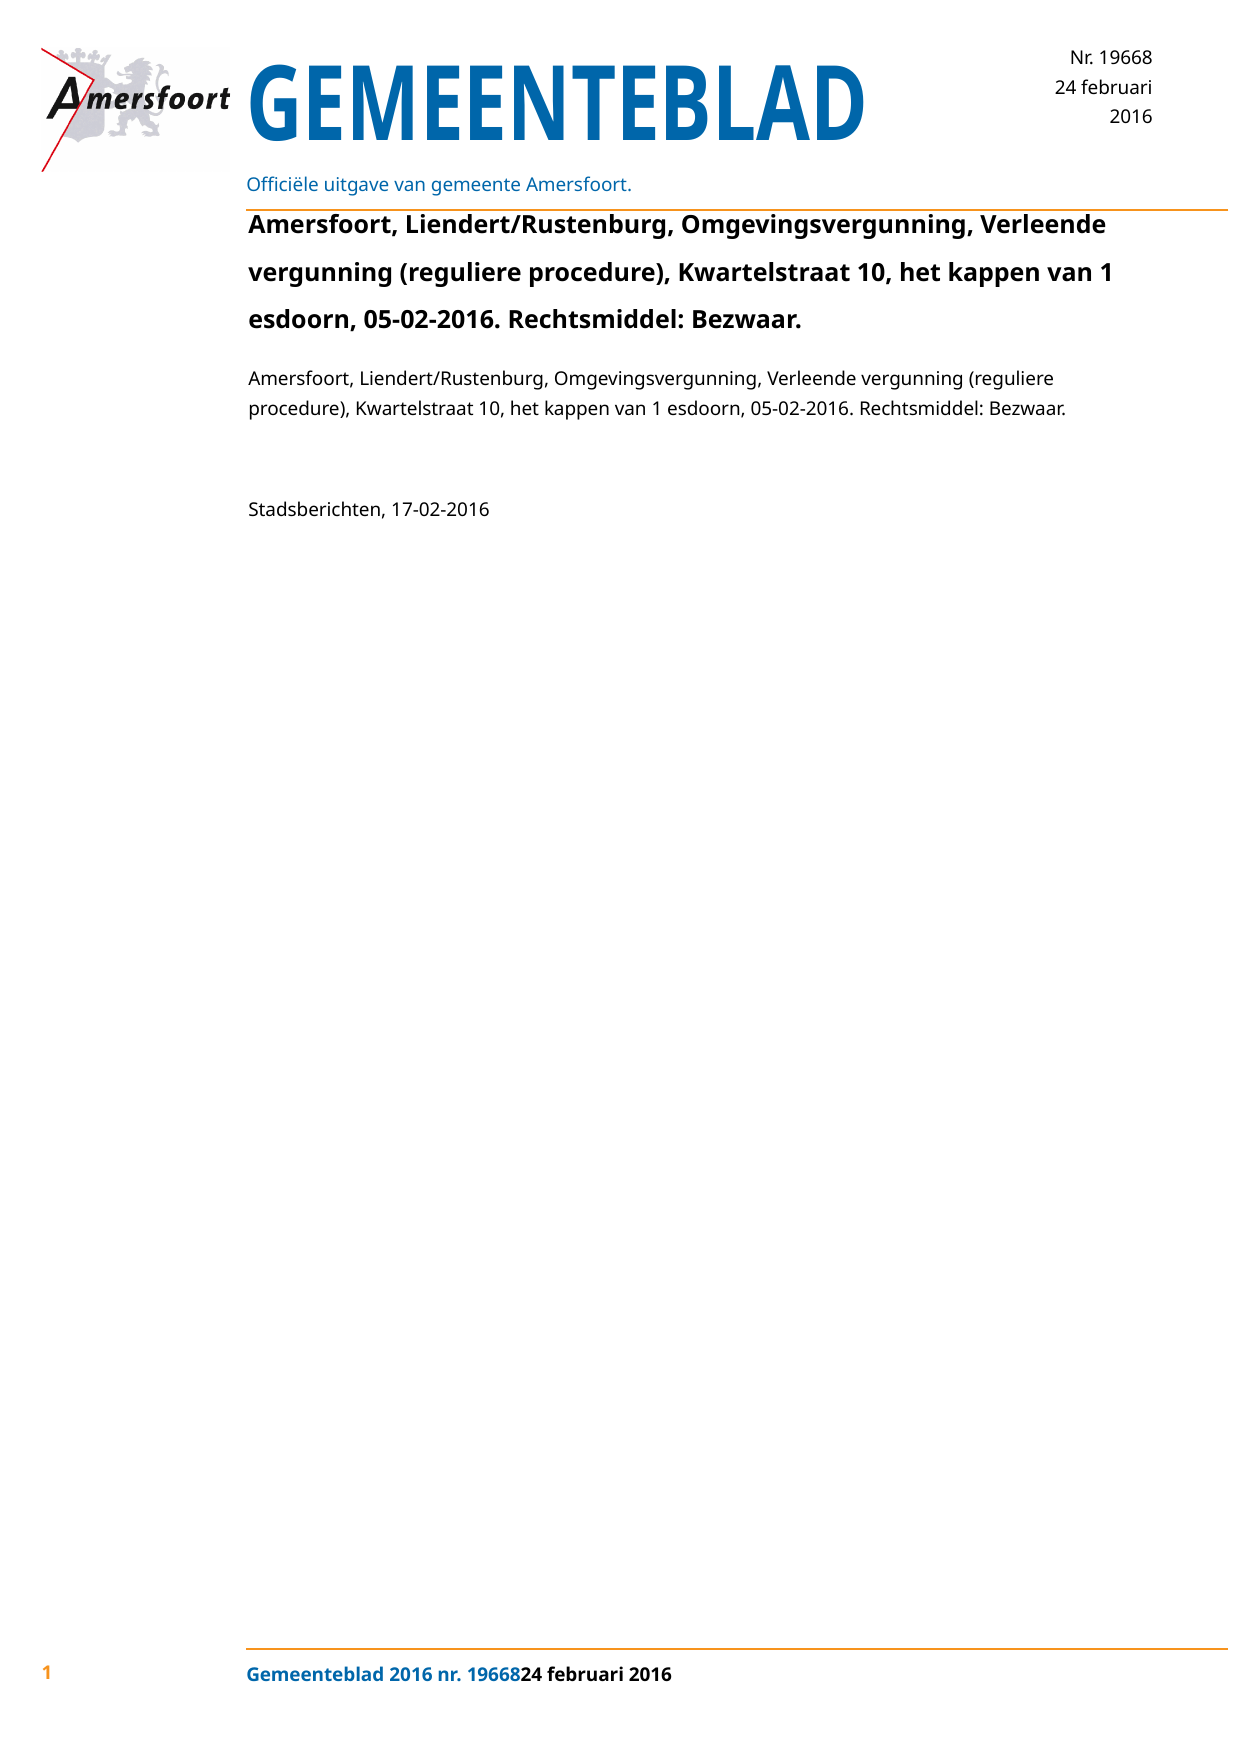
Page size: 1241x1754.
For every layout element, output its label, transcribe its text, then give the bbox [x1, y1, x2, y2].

text Stadsberichten, 17-02-2016 [248, 496, 1152, 522]
text Amersfoort, Liendert/Rustenburg, Omgevingsvergunning, Verleende vergunning (reguliere procedure), Kwartelstraat 10, het kappen van 1 esdoorn, 05-02-2016. Rechtsmiddel: Bezwaar. [248, 211, 1152, 336]
text Amersfoort, Liendert/Rustenburg, Omgevingsvergunning, Verleende vergunning (reguliere procedure), Kwartelstraat 10, het kappen van 1 esdoorn, 05-02-2016. Rechtsmiddel: Bezwaar. [248, 366, 1152, 421]
picture [41, 47, 231, 172]
